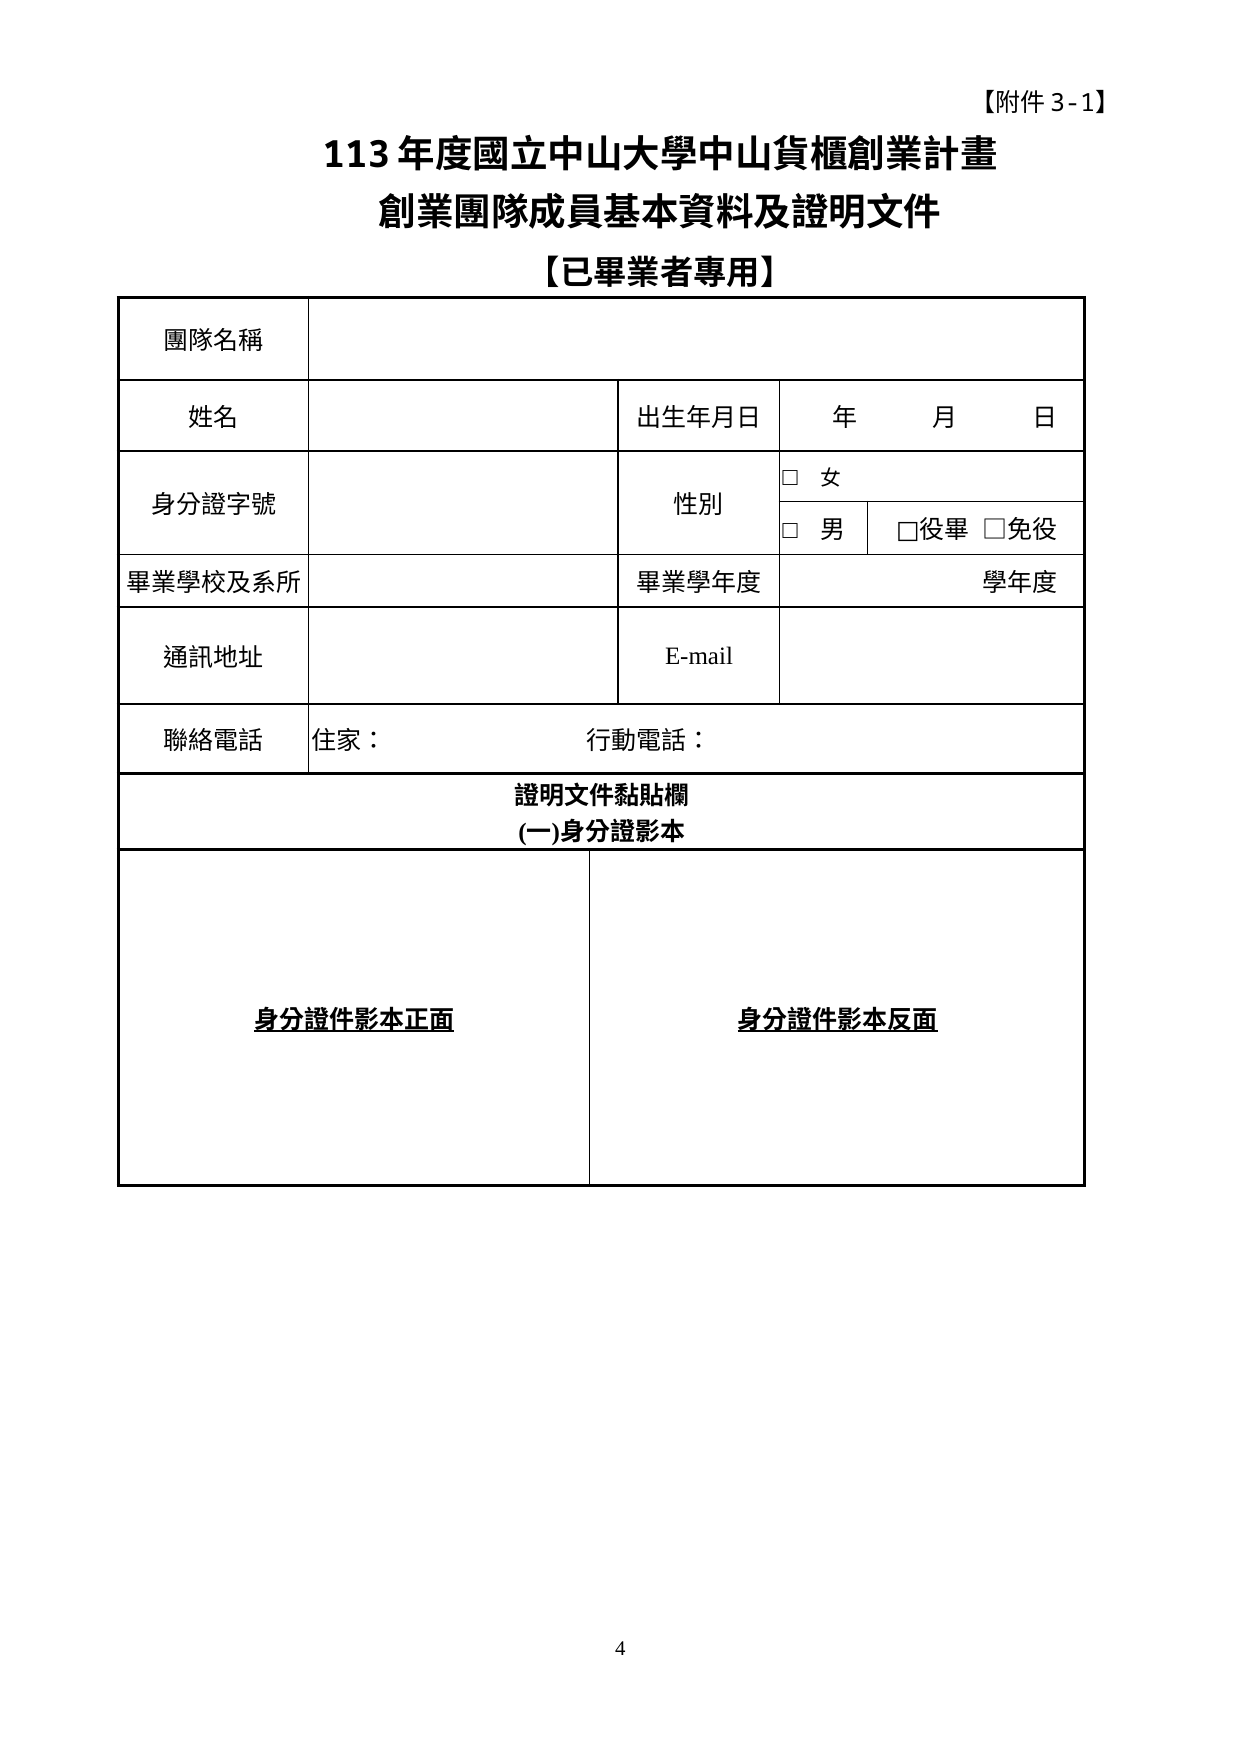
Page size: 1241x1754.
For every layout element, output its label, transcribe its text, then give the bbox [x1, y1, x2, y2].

table_cell [309, 555, 617, 606]
table_header [309, 299, 1083, 379]
table_cell 畢業學校及系所 [120, 555, 308, 606]
table_cell 畢業學年度 [619, 555, 779, 606]
table_cell 年 月 日 [780, 381, 1083, 450]
table_cell E-mail [619, 608, 779, 703]
text 【附件3-1】 [118, 75, 1120, 121]
table_cell [309, 608, 617, 703]
table_cell 聯絡電話 [120, 705, 308, 772]
table_cell 出生年月日 [619, 381, 779, 450]
table_cell 男 [780, 502, 867, 553]
table_cell 性別 [619, 452, 779, 553]
table_cell 住家： 行動電話： [309, 705, 1083, 772]
text 113年度國立中山大學中山貨櫃創業計畫 [118, 121, 1202, 179]
table_cell [309, 381, 617, 450]
table_cell [780, 608, 1083, 703]
table_cell 姓名 [120, 381, 308, 450]
table_cell 通訊地址 [120, 608, 308, 703]
table_cell 學年度 [780, 555, 1083, 606]
table_cell 證明文件黏貼欄 (一)身分證影本 [120, 775, 1083, 848]
text 【已畢業者專用】 [118, 237, 1202, 296]
table_cell 身分證字號 [120, 452, 308, 553]
table_cell 女 [780, 452, 1083, 501]
table_cell 身分證件影本反面 [590, 851, 1083, 1184]
table_cell □役畢 □免役 [868, 502, 1083, 553]
text 創業團隊成員基本資料及證明文件 [118, 179, 1202, 237]
table_cell [309, 452, 617, 553]
table_header 團隊名稱 [120, 299, 308, 379]
table_cell 身分證件影本正面 [120, 851, 589, 1184]
